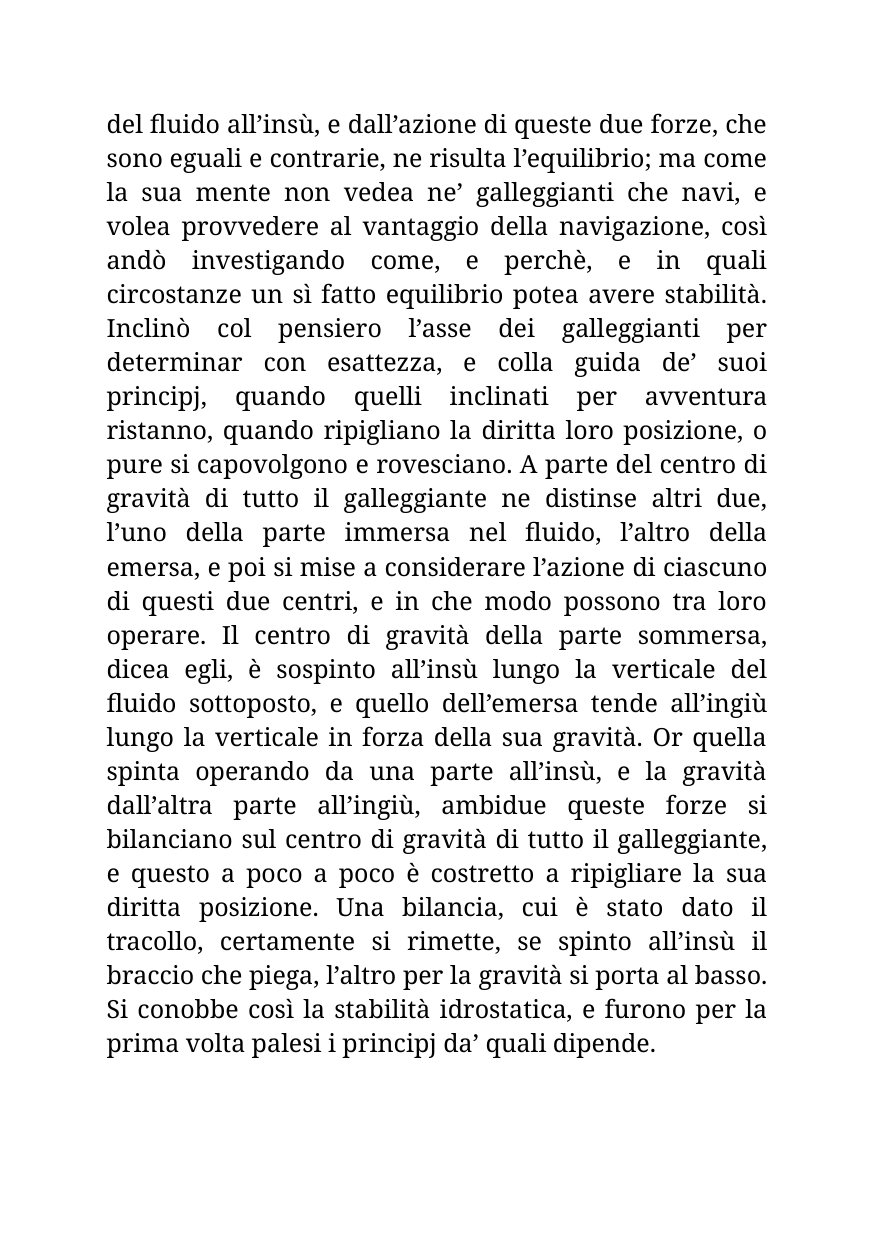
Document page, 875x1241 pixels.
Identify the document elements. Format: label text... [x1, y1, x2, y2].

text del fluido all’insù, e dall’azione di queste due forze, che sono eguali e contrarie, ne risulta l’equilibrio; ma come la sua mente non vedea ne’ galleggianti che navi, e volea provvedere al vantaggio della navigazione, così andò investigando come, e perchè, e in quali circostanze un sì fatto equilibrio potea avere stabilità. Inclinò col pensiero l’asse dei galleggianti per determinar con esattezza, e colla guida de’ suoi principj, quando quelli inclinati per avventura ristanno, quando ripigliano la diritta loro posizione, o pure si capovolgono e rovesciano. A parte del centro di gravità di tutto il galleggiante ne distinse altri due, l’uno della parte immersa nel fluido, l’altro della emersa, e poi si mise a considerare l’azione di ciascuno di questi due centri, e in che modo possono tra loro operare. Il centro di gravità della parte sommersa, dicea egli, è sospinto all’insù lungo la verticale del fluido sottoposto, e quello dell’emersa tende all’ingiù lungo la verticale in forza della sua gravità. Or quella spinta operando da una parte all’insù, e la gravità dall’altra parte all’ingiù, ambidue queste forze si bilanciano sul centro di gravità di tutto il galleggiante, e questo a poco a poco è costretto a ripigliare la sua diritta posizione. Una bilancia, cui è stato dato il tracollo, certamente si rimette, se spinto all’insù il braccio che piega, l’altro per la gravità si porta al basso. Si conobbe così la stabilità idrostatica, e furono per la prima volta palesi i principj da’ quali dipende. [106, 106, 768, 1060]
